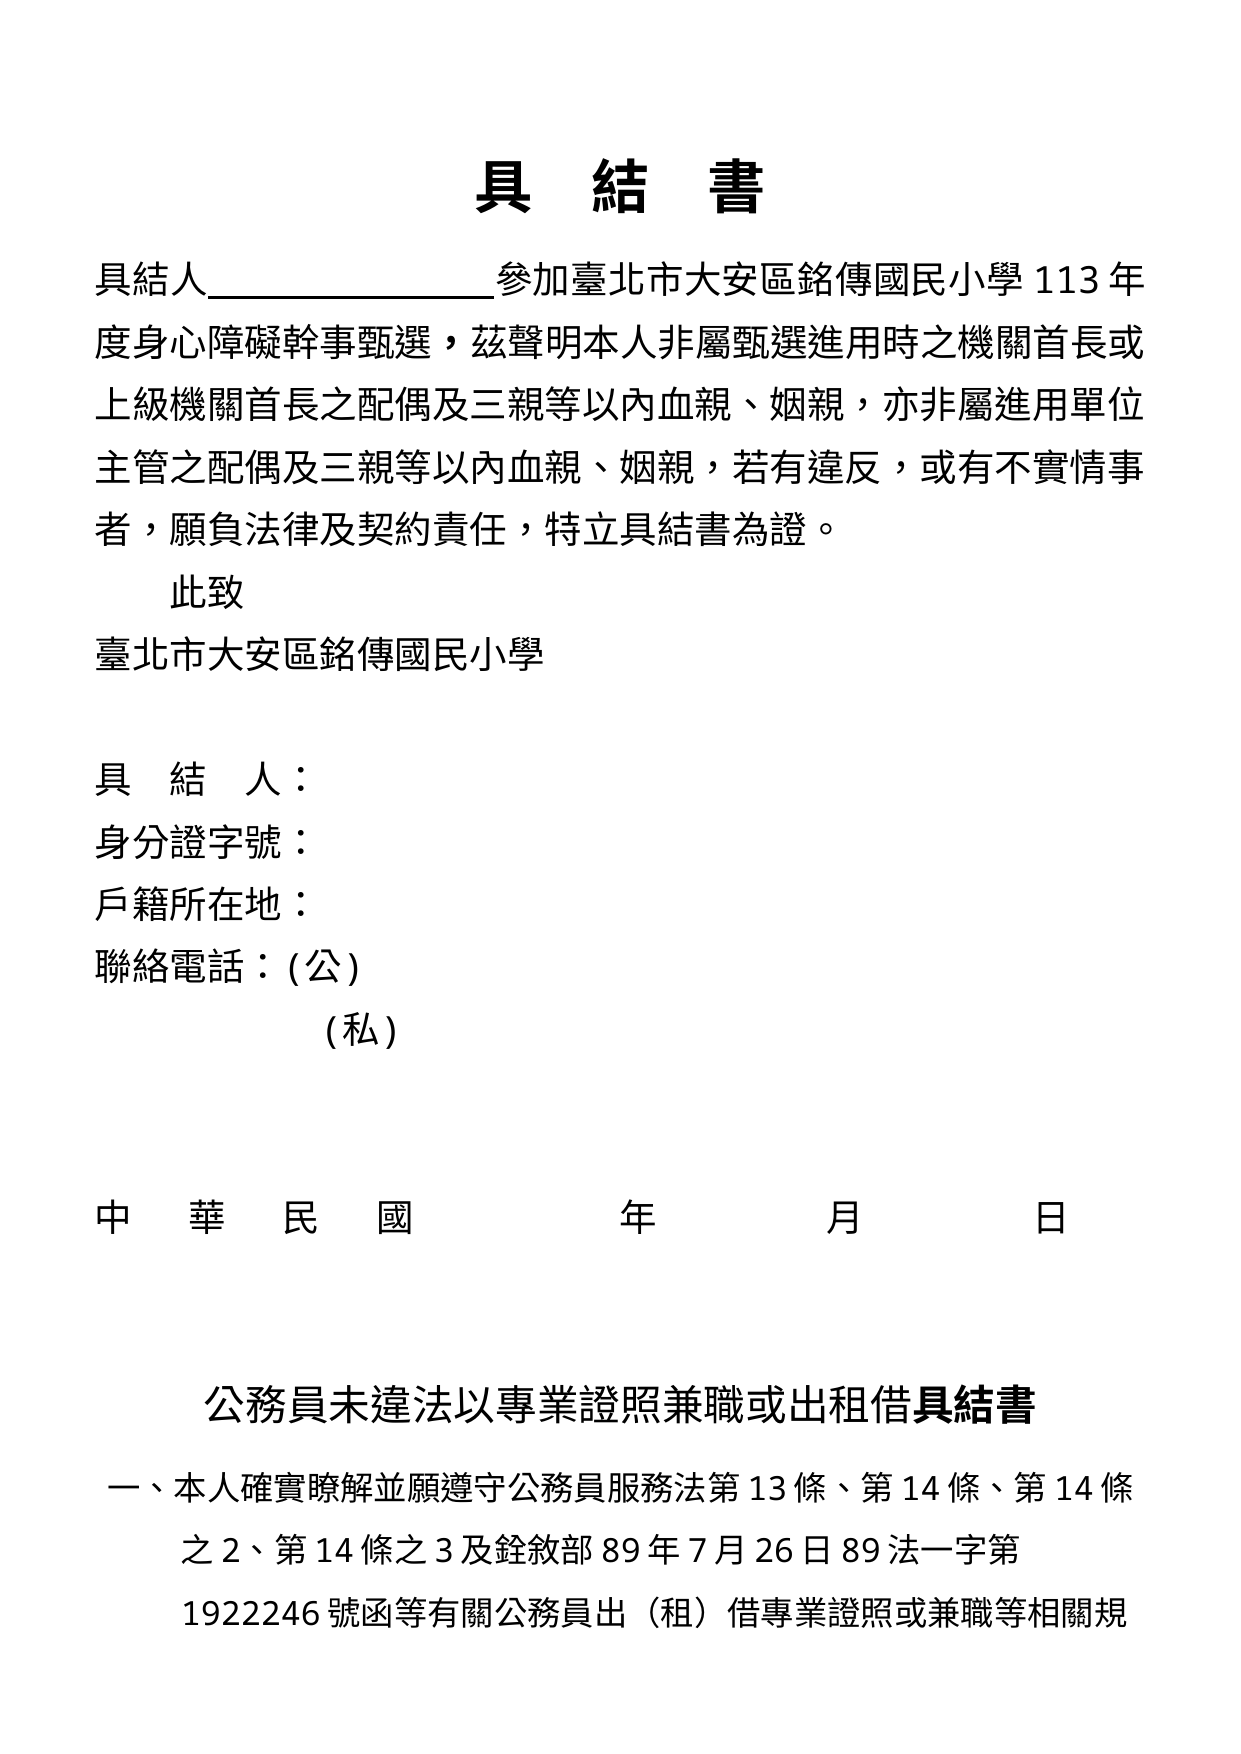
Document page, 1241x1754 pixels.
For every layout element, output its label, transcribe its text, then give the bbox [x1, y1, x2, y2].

text (私) [94, 985, 1146, 1048]
text 一、本人確實瞭解並願遵守公務員服務法第13條、第14條、第14條之2、第14條之3及銓敘部89年7月26日89法一字第1922246號函等有關公務員出（租）借專業證照或兼職等相關規 [107, 1444, 1146, 1632]
text 聯絡電話：(公) [94, 923, 1146, 985]
text 此致 [94, 548, 1146, 610]
text 中 華 民 國 年 月 日 [94, 1173, 1146, 1235]
text 公務員未違法以專業證照兼職或出租借具結書 [94, 1360, 1146, 1423]
text 具 結 書 [94, 110, 1146, 235]
text 身分證字號： [94, 798, 1146, 860]
text 具 結 人： [94, 735, 1146, 798]
text 具結人 參加臺北市大安區銘傳國民小學113年度身心障礙幹事甄選，茲聲明本人非屬甄選進用時之機關首長或上級機關首長之配偶及三親等以內血親、姻親，亦非屬進用單位主管之配偶及三親等以內血親、姻親，若有違反，或有不實情事者，願負法律及契約責任，特立具結書為證。 [94, 235, 1146, 548]
text 戶籍所在地： [94, 860, 1146, 923]
text 臺北市大安區銘傳國民小學 [94, 610, 1146, 673]
